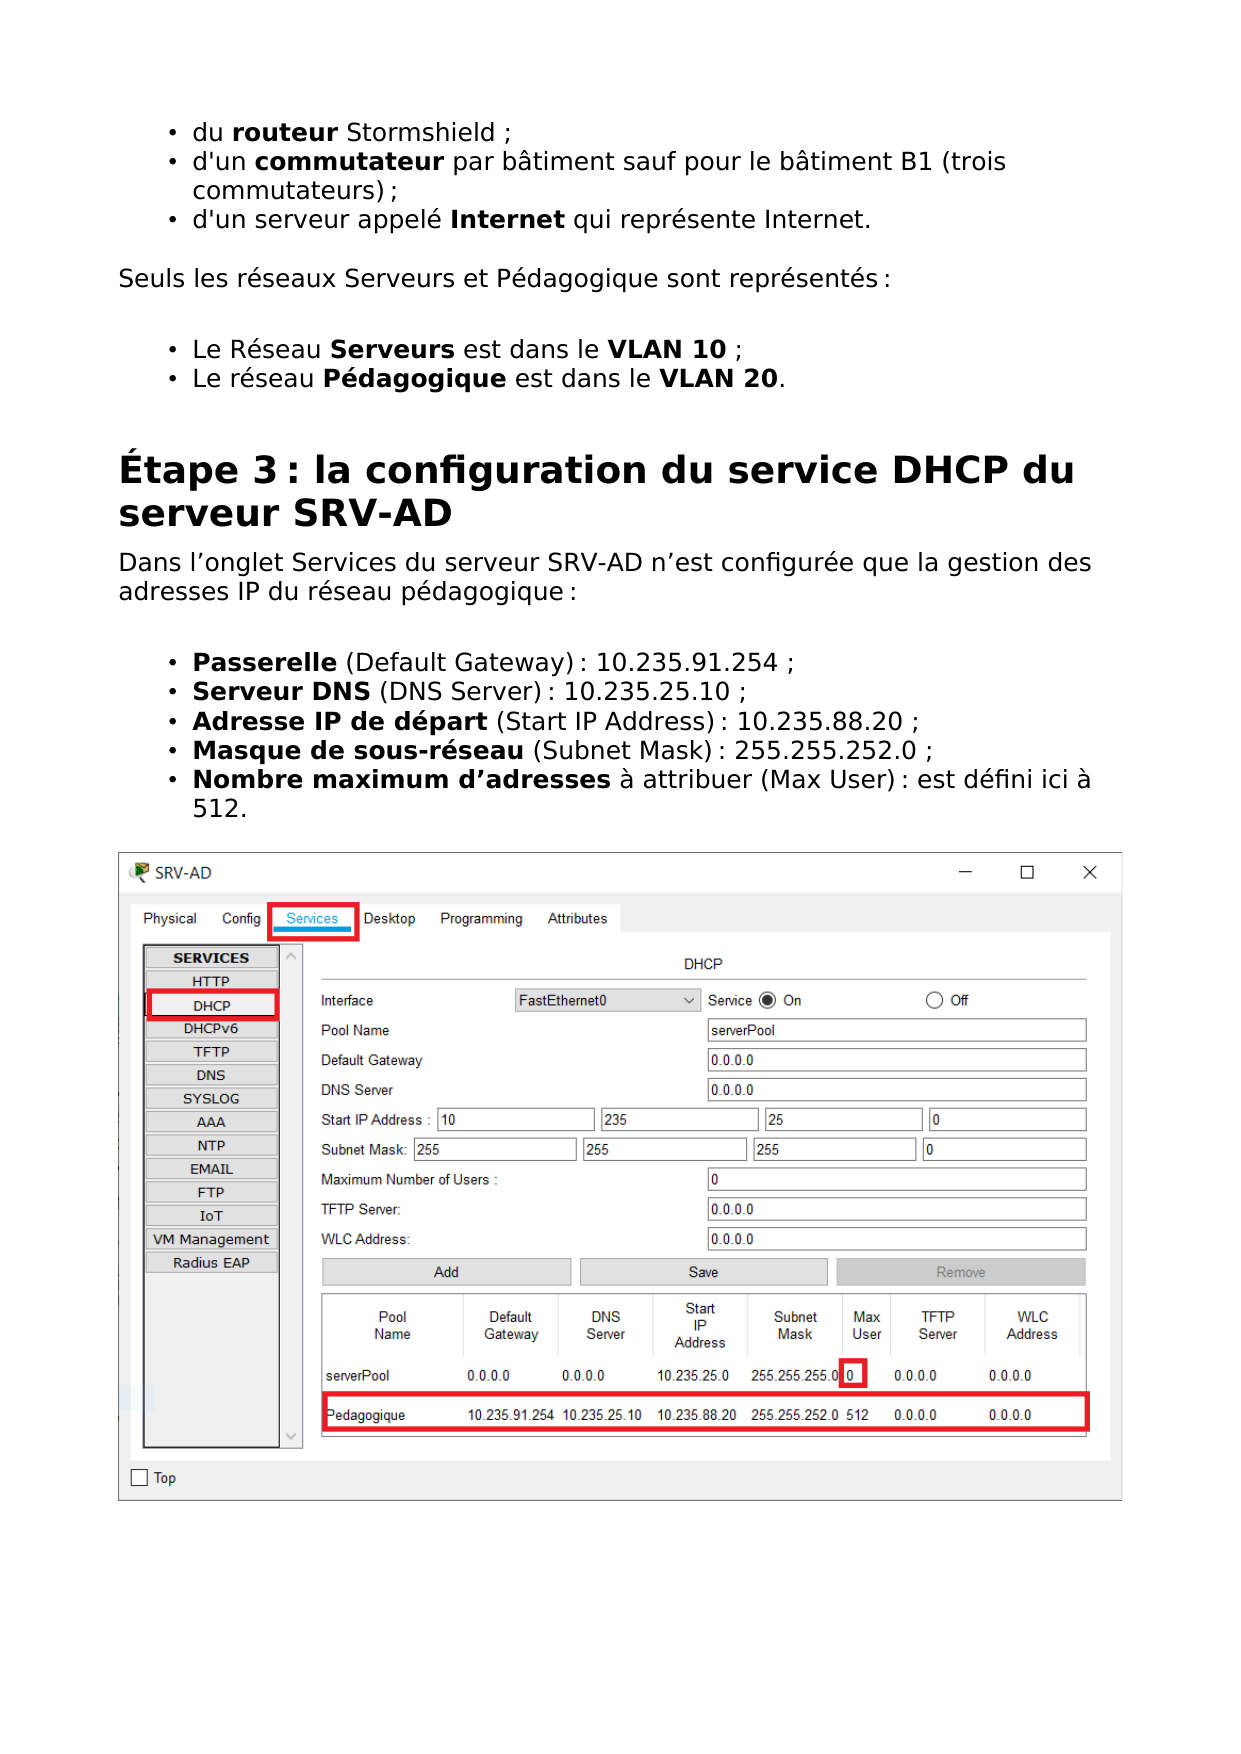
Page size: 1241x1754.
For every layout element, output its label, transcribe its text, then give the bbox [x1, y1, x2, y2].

list Passerelle (Default Gateway) : 10.235.91.254 ; [177, 648, 1122, 677]
list d'un commutateur par bâtiment sauf pour le bâtiment B1 (trois commutateurs) ; [177, 147, 1122, 206]
list Masque de sous-réseau (Subnet Mask) : 255.255.252.0 ; [177, 736, 1122, 765]
list Le réseau Pédagogique est dans le VLAN 20. [177, 364, 1122, 394]
list Serveur DNS (DNS Server) : 10.235.25.10 ; [177, 677, 1122, 707]
text Dans l’onglet Services du serveur SRV-AD n’est configurée que la gestion des adresses IP du réseau pédagogique : [118, 548, 1122, 606]
list Nombre maximum d’adresses à attribuer (Max User) : est défini ici à 512. [177, 765, 1122, 823]
list Le Réseau Serveurs est dans le VLAN 10 ; [177, 335, 1122, 364]
subtitle Étape 3 : la configuration du service DHCP du serveur SRV-AD [118, 448, 1122, 536]
text Seuls les réseaux Serveurs et Pédagogique sont représentés : [118, 264, 1122, 293]
list d'un serveur appelé Internet qui représente Internet. [177, 206, 1122, 235]
picture [118, 852, 1123, 1501]
list du routeur Stormshield ; [177, 118, 1122, 147]
list Adresse IP de départ (Start IP Address) : 10.235.88.20 ; [177, 707, 1122, 736]
